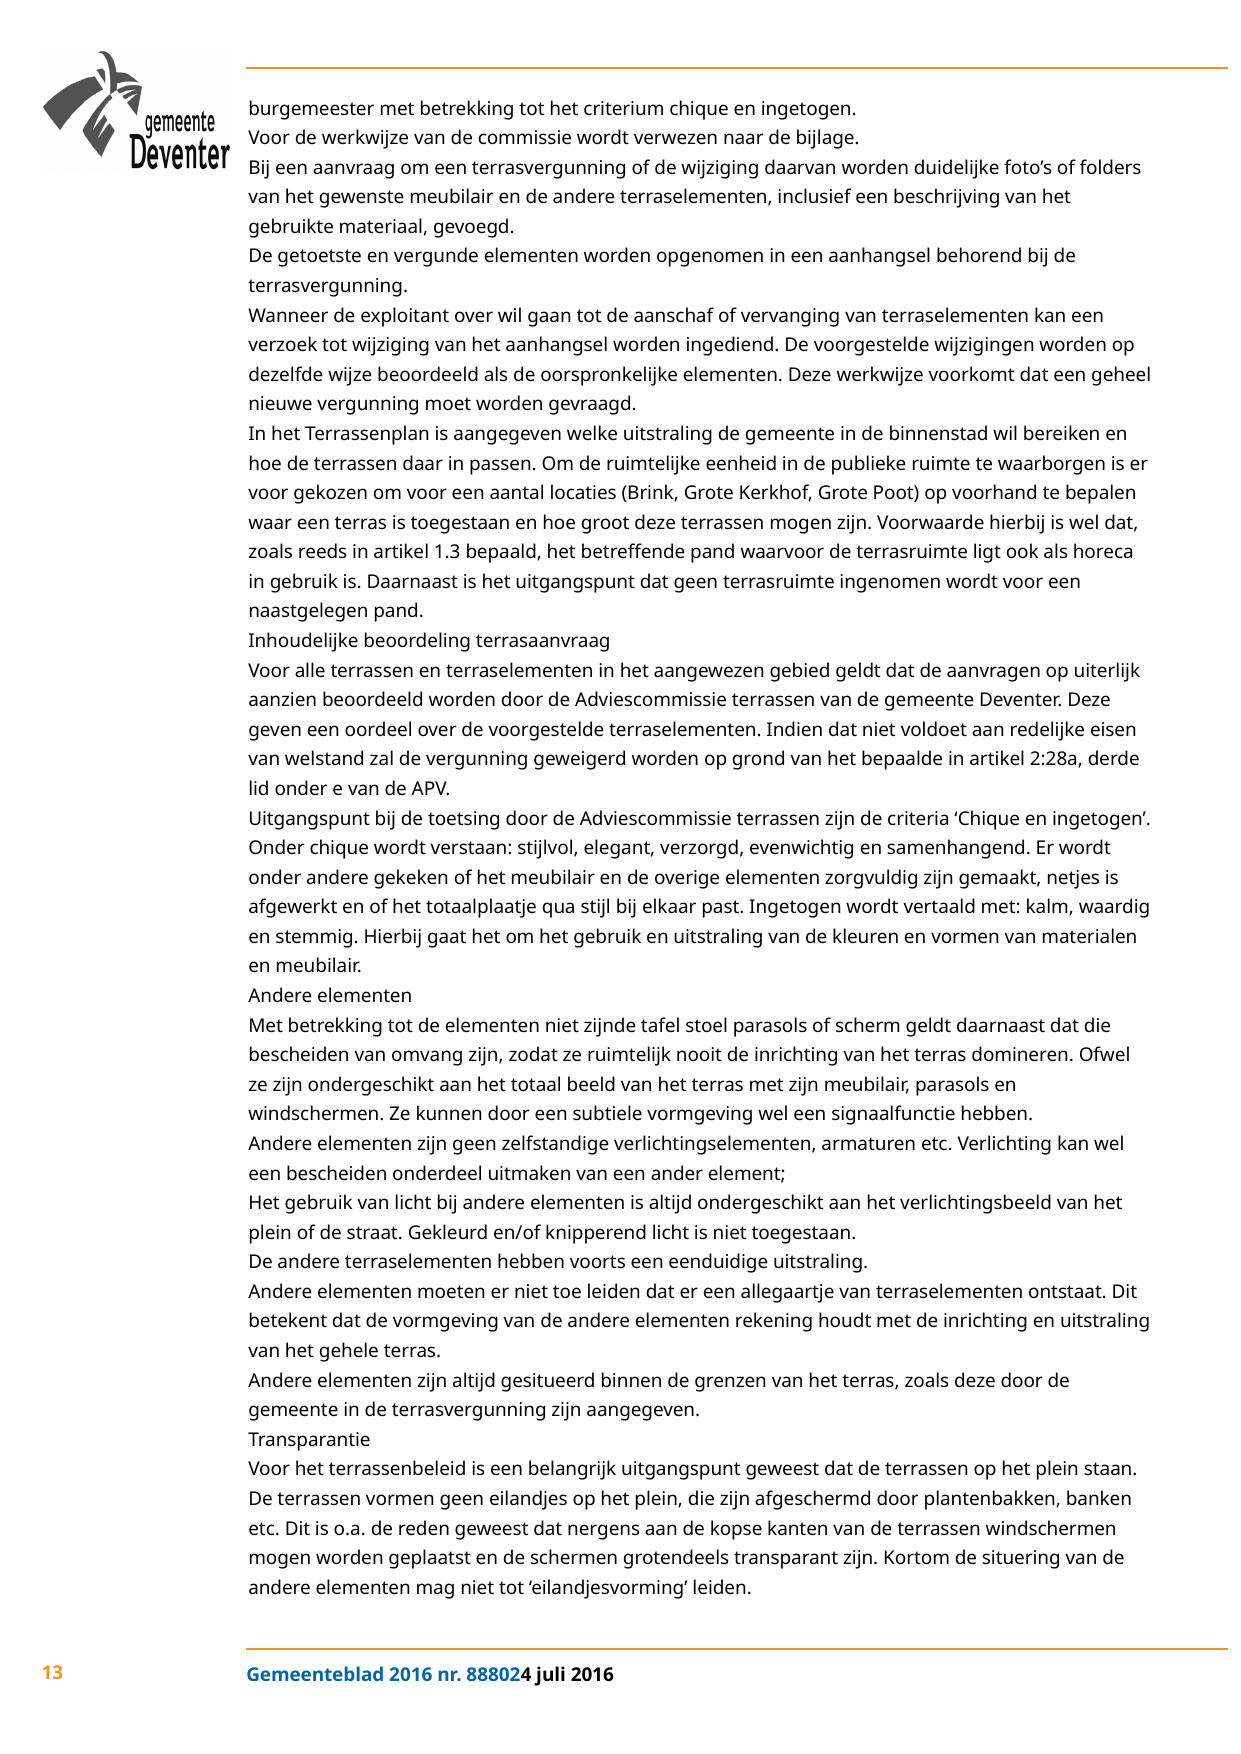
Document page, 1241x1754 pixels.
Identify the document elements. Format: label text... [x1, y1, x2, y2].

text De getoetste en vergunde elementen worden opgenomen in een aanhangsel behorend bij de terrasvergunning. [248, 243, 1152, 298]
text Voor het terrassenbeleid is een belangrijk uitgangspunt geweest dat de terrassen op het plein staan. De terrassen vormen geen eilandjes op het plein, die zijn afgeschermd door plantenbakken, banken etc. Dit is o.a. de reden geweest dat nergens aan de kopse kanten van de terrassen windschermen mogen worden geplaatst en de schermen grotendeels transparant zijn. Kortom de situering van de andere elementen mag niet tot ‘eilandjesvorming’ leiden. [248, 1456, 1152, 1600]
text Wanneer de exploitant over wil gaan tot de aanschaf of vervanging van terraselementen kan een verzoek tot wijziging van het aanhangsel worden ingediend. De voorgestelde wijzigingen worden op dezelfde wijze beoordeeld als de oorspronkelijke elementen. Deze werkwijze voorkomt dat een geheel nieuwe vergunning moet worden gevraagd. [248, 302, 1152, 416]
text Voor de werkwijze van de commissie wordt verwezen naar de bijlage. [248, 124, 1152, 150]
text Uitgangspunt bij de toetsing door de Adviescommissie terrassen zijn de criteria ‘Chique en ingetogen’. Onder chique wordt verstaan: stijlvol, elegant, verzorgd, evenwichtig en samenhangend. Er wordt onder andere gekeken of het meubilair en de overige elementen zorgvuldig zijn gemaakt, netjes is afgewerkt en of het totaalplaatje qua stijl bij elkaar past. Ingetogen wordt vertaald met: kalm, waardig en stemmig. Hierbij gaat het om het gebruik en uitstraling van de kleuren en vormen van materialen en meubilair. [248, 805, 1152, 978]
text Andere elementen zijn altijd gesitueerd binnen de grenzen van het terras, zoals deze door de gemeente in de terrasvergunning zijn aangegeven. [248, 1367, 1152, 1422]
text Bij een aanvraag om een terrasvergunning of de wijziging daarvan worden duidelijke foto’s of folders van het gewenste meubilair en de andere terraselementen, inclusief een beschrijving van het gebruikte materiaal, gevoegd. [248, 154, 1152, 239]
text De andere terraselementen hebben voorts een eenduidige uitstraling. [248, 1248, 1152, 1274]
text Andere elementen zijn geen zelfstandige verlichtingselementen, armaturen etc. Verlichting kan wel een bescheiden onderdeel uitmaken van een ander element; [248, 1130, 1152, 1186]
text Met betrekking tot de elementen niet zijnde tafel stoel parasols of scherm geldt daarnaast dat die bescheiden van omvang zijn, zodat ze ruimtelijk nooit de inrichting van het terras domineren. Ofwel ze zijn ondergeschikt aan het totaal beeld van het terras met zijn meubilair, parasols en windschermen. Ze kunnen door een subtiele vormgeving wel een signaalfunctie hebben. [248, 1012, 1152, 1126]
text Transparantie [248, 1426, 1152, 1452]
text In het Terrassenplan is aangegeven welke uitstraling de gemeente in de binnenstad wil bereiken en hoe de terrassen daar in passen. Om de ruimtelijke eenheid in de publieke ruimte te waarborgen is er voor gekozen om voor een aantal locaties (Brink, Grote Kerkhof, Grote Poot) op voorhand te bepalen waar een terras is toegestaan en hoe groot deze terrassen mogen zijn. Voorwaarde hierbij is wel dat, zoals reeds in artikel 1.3 bepaald, het betreffende pand waarvoor de terrasruimte ligt ook als horeca in gebruik is. Daarnaast is het uitgangspunt dat geen terrasruimte ingenomen wordt voor een naastgelegen pand. [248, 420, 1152, 623]
text Andere elementen [248, 982, 1152, 1008]
text Voor alle terrassen en terraselementen in het aangewezen gebied geldt dat de aanvragen op uiterlijk aanzien beoordeeld worden door de Adviescommissie terrassen van de gemeente Deventer. Deze geven een oordeel over de voorgestelde terraselementen. Indien dat niet voldoet aan redelijke eisen van welstand zal de vergunning geweigerd worden op grond van het bepaalde in artikel 2:28a, derde lid onder e van de APV. [248, 657, 1152, 801]
text Inhoudelijke beoordeling terrasaanvraag [248, 627, 1152, 653]
picture [41, 47, 231, 172]
text Het gebruik van licht bij andere elementen is altijd ondergeschikt aan het verlichtingsbeeld van het plein of de straat. Gekleurd en/of knipperend licht is niet toegestaan. [248, 1189, 1152, 1245]
text burgemeester met betrekking tot het criterium chique en ingetogen. [248, 95, 1152, 121]
text Andere elementen moeten er niet toe leiden dat er een allegaartje van terraselementen ontstaat. Dit betekent dat de vormgeving van de andere elementen rekening houdt met de inrichting en uitstraling van het gehele terras. [248, 1278, 1152, 1363]
